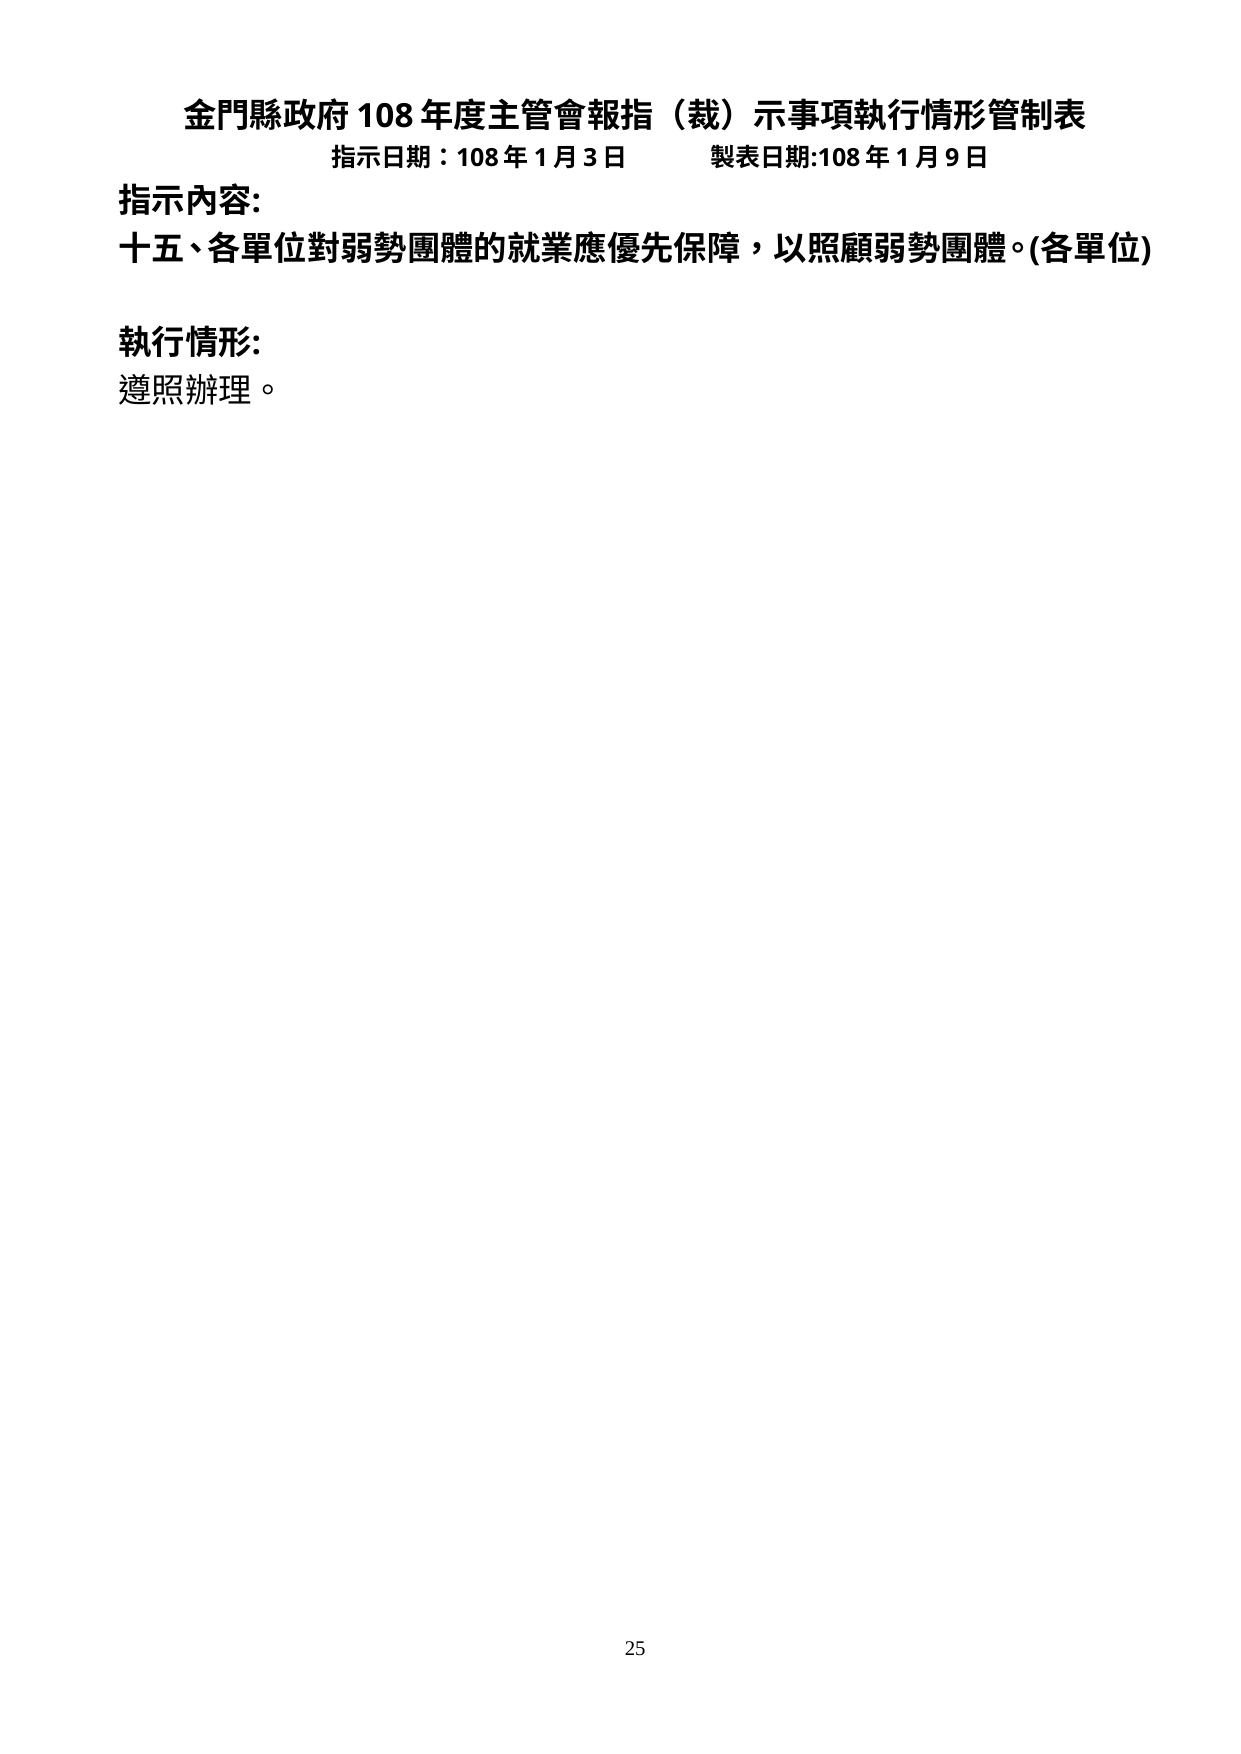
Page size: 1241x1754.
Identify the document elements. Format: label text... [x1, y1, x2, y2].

text 執行情形: [118, 316, 1152, 364]
text 遵照辦理。 [118, 364, 1152, 412]
text 十五、各單位對弱勢團體的就業應優先保障，以照顧弱勢團體。(各單位) [118, 222, 1152, 270]
text 指示內容: [118, 173, 1152, 222]
